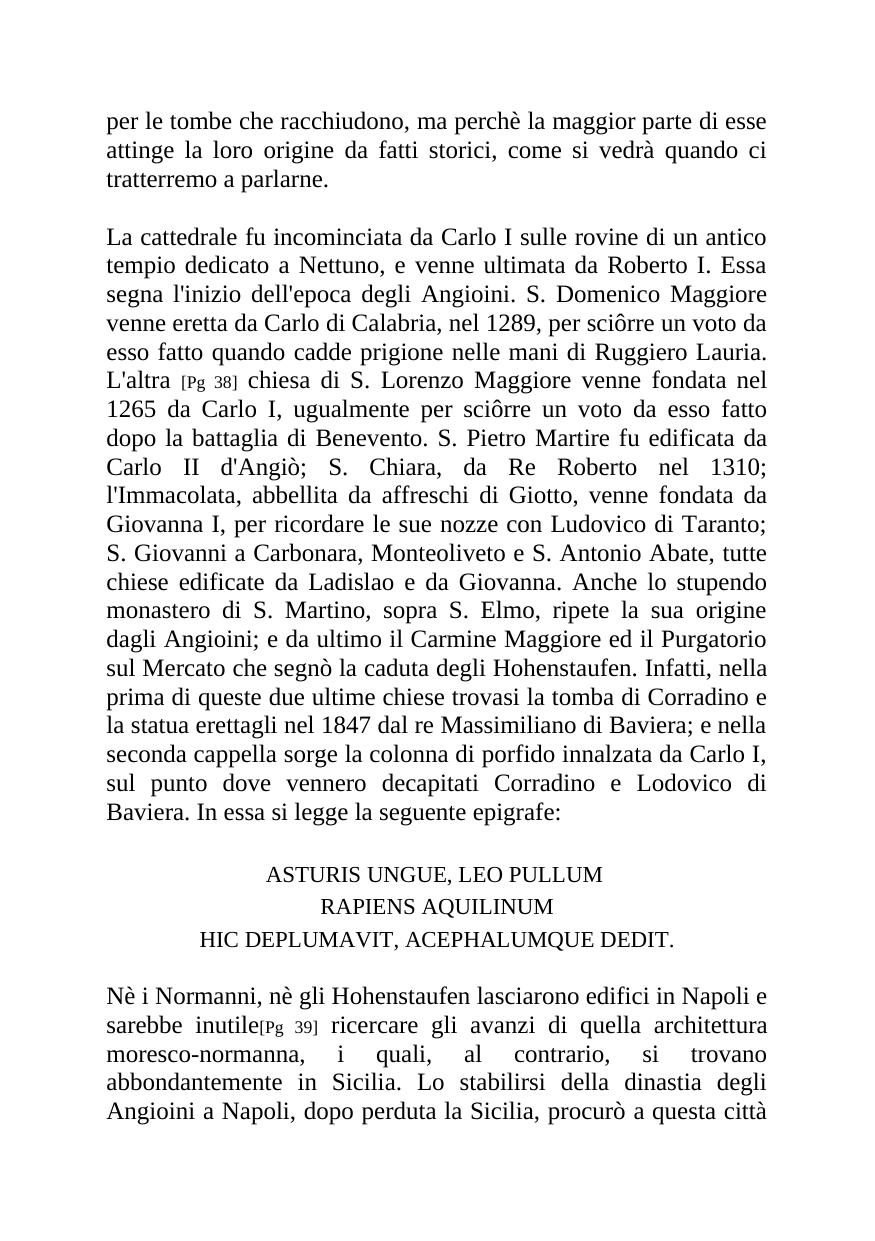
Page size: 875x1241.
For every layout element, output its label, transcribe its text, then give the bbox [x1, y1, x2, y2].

text per le tombe che racchiudono, ma perchè la maggior parte di esse attinge la loro origine da fatti storici, come si vedrà quando ci tratterremo a parlarne. [106, 106, 768, 192]
text Nè i Normanni, nè gli Hohenstaufen lasciarono edifici in Napoli e sarebbe inutile[Pg 39] ricercare gli avanzi di quella architettura moresco-normanna, i quali, al contrario, si trovano abbondantemente in Sicilia. Lo stabilirsi della dinastia degli Angioini a Napoli, dopo perduta la Sicilia, procurò a questa città [106, 981, 768, 1125]
text La cattedrale fu incominciata da Carlo I sulle rovine di un antico tempio dedicato a Nettuno, e venne ultimata da Roberto I. Essa segna l'inizio dell'epoca degli Angioini. S. Domenico Maggiore venne eretta da Carlo di Calabria, nel 1289, per sciôrre un voto da esso fatto quando cadde prigione nelle mani di Ruggiero Lauria. L'altra [Pg 38] chiesa di S. Lorenzo Maggiore venne fondata nel 1265 da Carlo I, ugualmente per sciôrre un voto da esso fatto dopo la battaglia di Benevento. S. Pietro Martire fu edificata da Carlo II d'Angiò; S. Chiara, da Re Roberto nel 1310; l'Immacolata, abbellita da affreschi di Giotto, venne fondata da Giovanna I, per ricordare le sue nozze con Ludovico di Taranto; S. Giovanni a Carbonara, Monteoliveto e S. Antonio Abate, tutte chiese edificate da Ladislao e da Giovanna. Anche lo stupendo monastero di S. Martino, sopra S. Elmo, ripete la sua origine dagli Angioini; e da ultimo il Carmine Maggiore ed il Purgatorio sul Mercato che segnò la caduta degli Hohenstaufen. Infatti, nella prima di queste due ultime chiese trovasi la tomba di Corradino e la statua erettagli nel 1847 dal re Massimiliano di Baviera; e nella seconda cappella sorge la colonna di porfido innalzata da Carlo I, sul punto dove vennero decapitati Corradino e Lodovico di Baviera. In essa si legge la seguente epigrafe: [106, 222, 768, 825]
text ASTURIS UNGUE, LEO PULLUM RAPIENS AQUILINUM HIC DEPLUMAVIT, ACEPHALUMQUE DEDIT. [106, 854, 768, 952]
